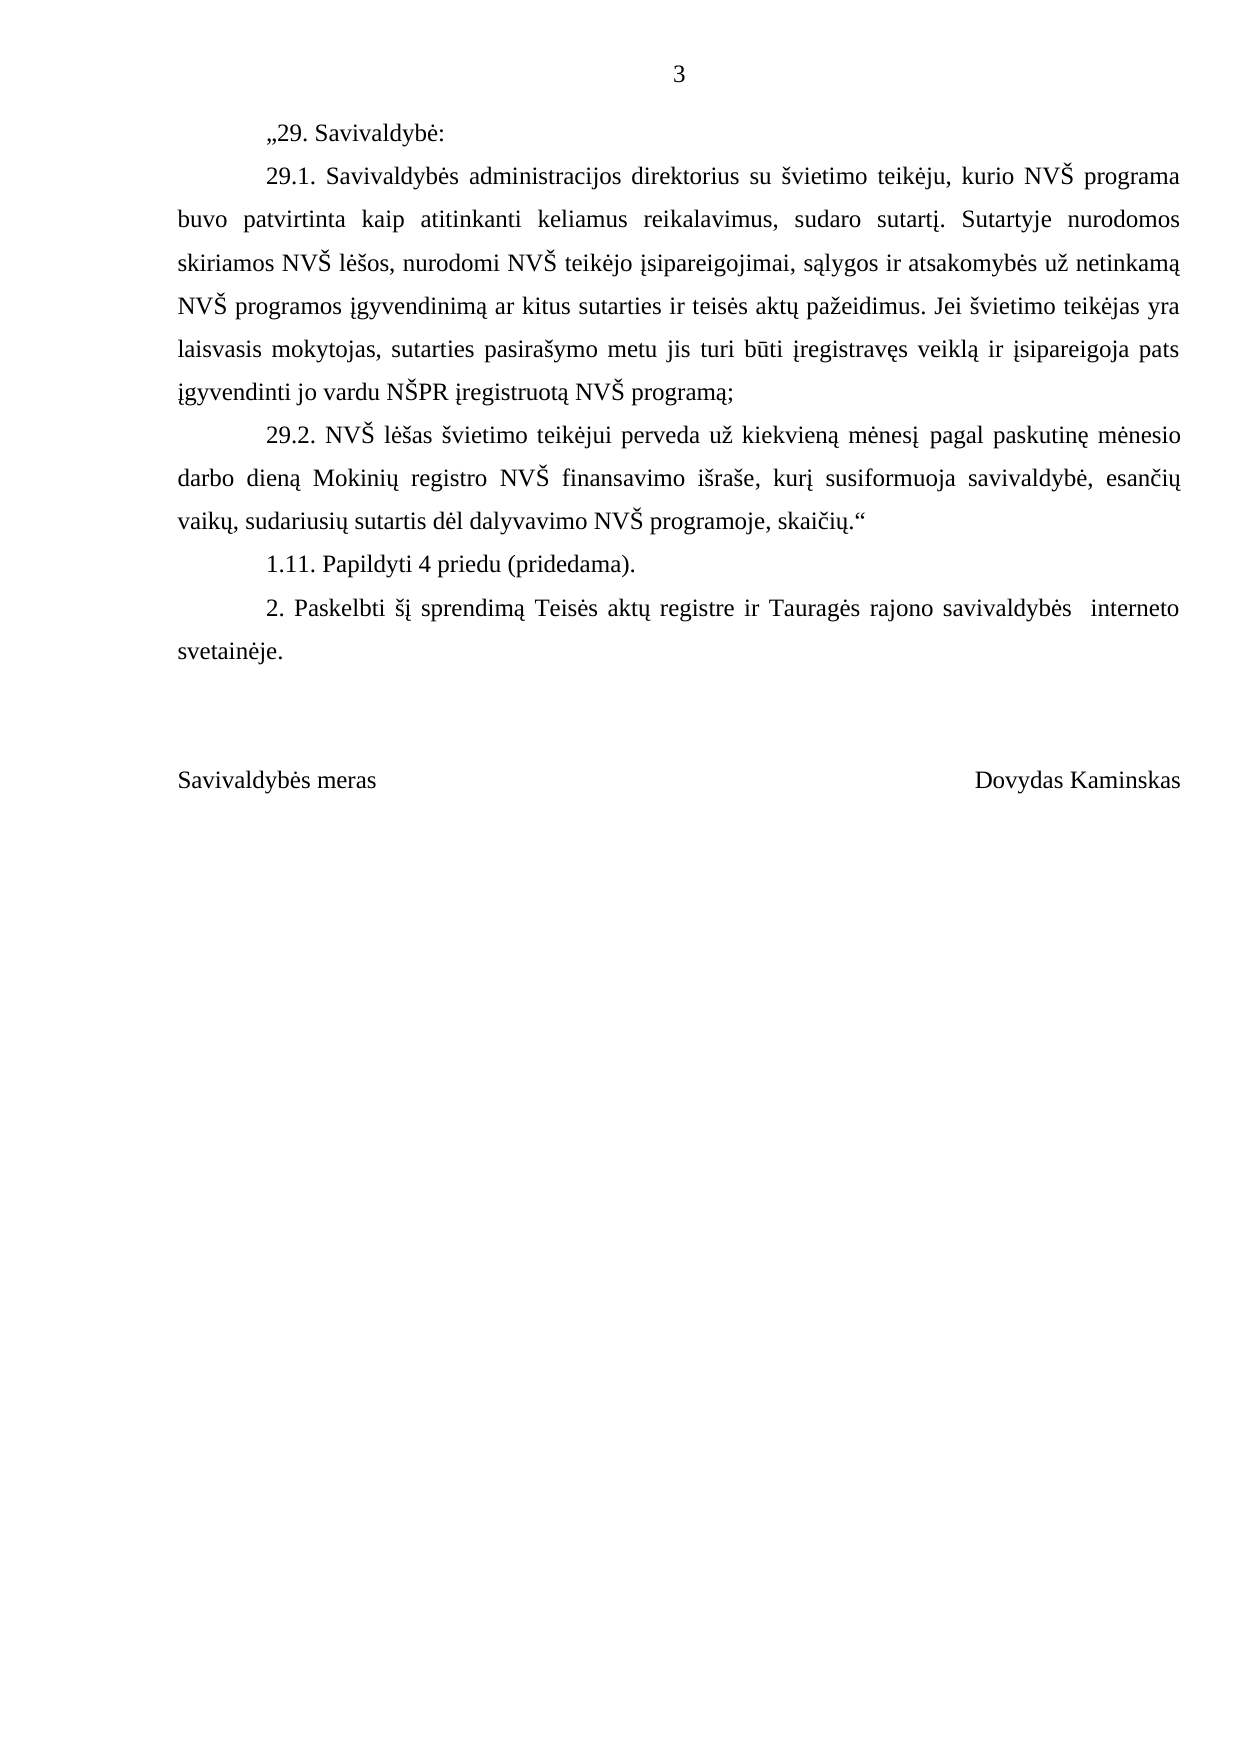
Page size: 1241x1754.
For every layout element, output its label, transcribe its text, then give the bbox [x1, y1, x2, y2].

text 1.11. Papildyti 4 priedu (pridedama). [177, 549, 1181, 578]
text 2. Paskelbti šį sprendimą Teisės aktų registre ir Tauragės rajono savivaldybės interneto svetainėje. [177, 593, 1181, 664]
text Savivaldybės meras Dovydas Kaminskas [177, 765, 1181, 794]
text 29.2. NVŠ lėšas švietimo teikėjui perveda už kiekvieną mėnesį pagal paskutinę mėnesio darbo dieną Mokinių registro NVŠ finansavimo išraše, kurį susiformuoja savivaldybė, esančių vaikų, sudariusių sutartis dėl dalyvavimo NVŠ programoje, skaičių.“ [177, 420, 1181, 535]
text 29.1. Savivaldybės administracijos direktorius su švietimo teikėju, kurio NVŠ programa buvo patvirtinta kaip atitinkanti keliamus reikalavimus, sudaro sutartį. Sutartyje nurodomos skiriamos NVŠ lėšos, nurodomi NVŠ teikėjo įsipareigojimai, sąlygos ir atsakomybės už netinkamą NVŠ programos įgyvendinimą ar kitus sutarties ir teisės aktų pažeidimus. Jei švietimo teikėjas yra laisvasis mokytojas, sutarties pasirašymo metu jis turi būti įregistravęs veiklą ir įsipareigoja pats įgyvendinti jo vardu NŠPR įregistruotą NVŠ programą; [177, 161, 1181, 406]
text „29. Savivaldybė: [177, 118, 1181, 147]
